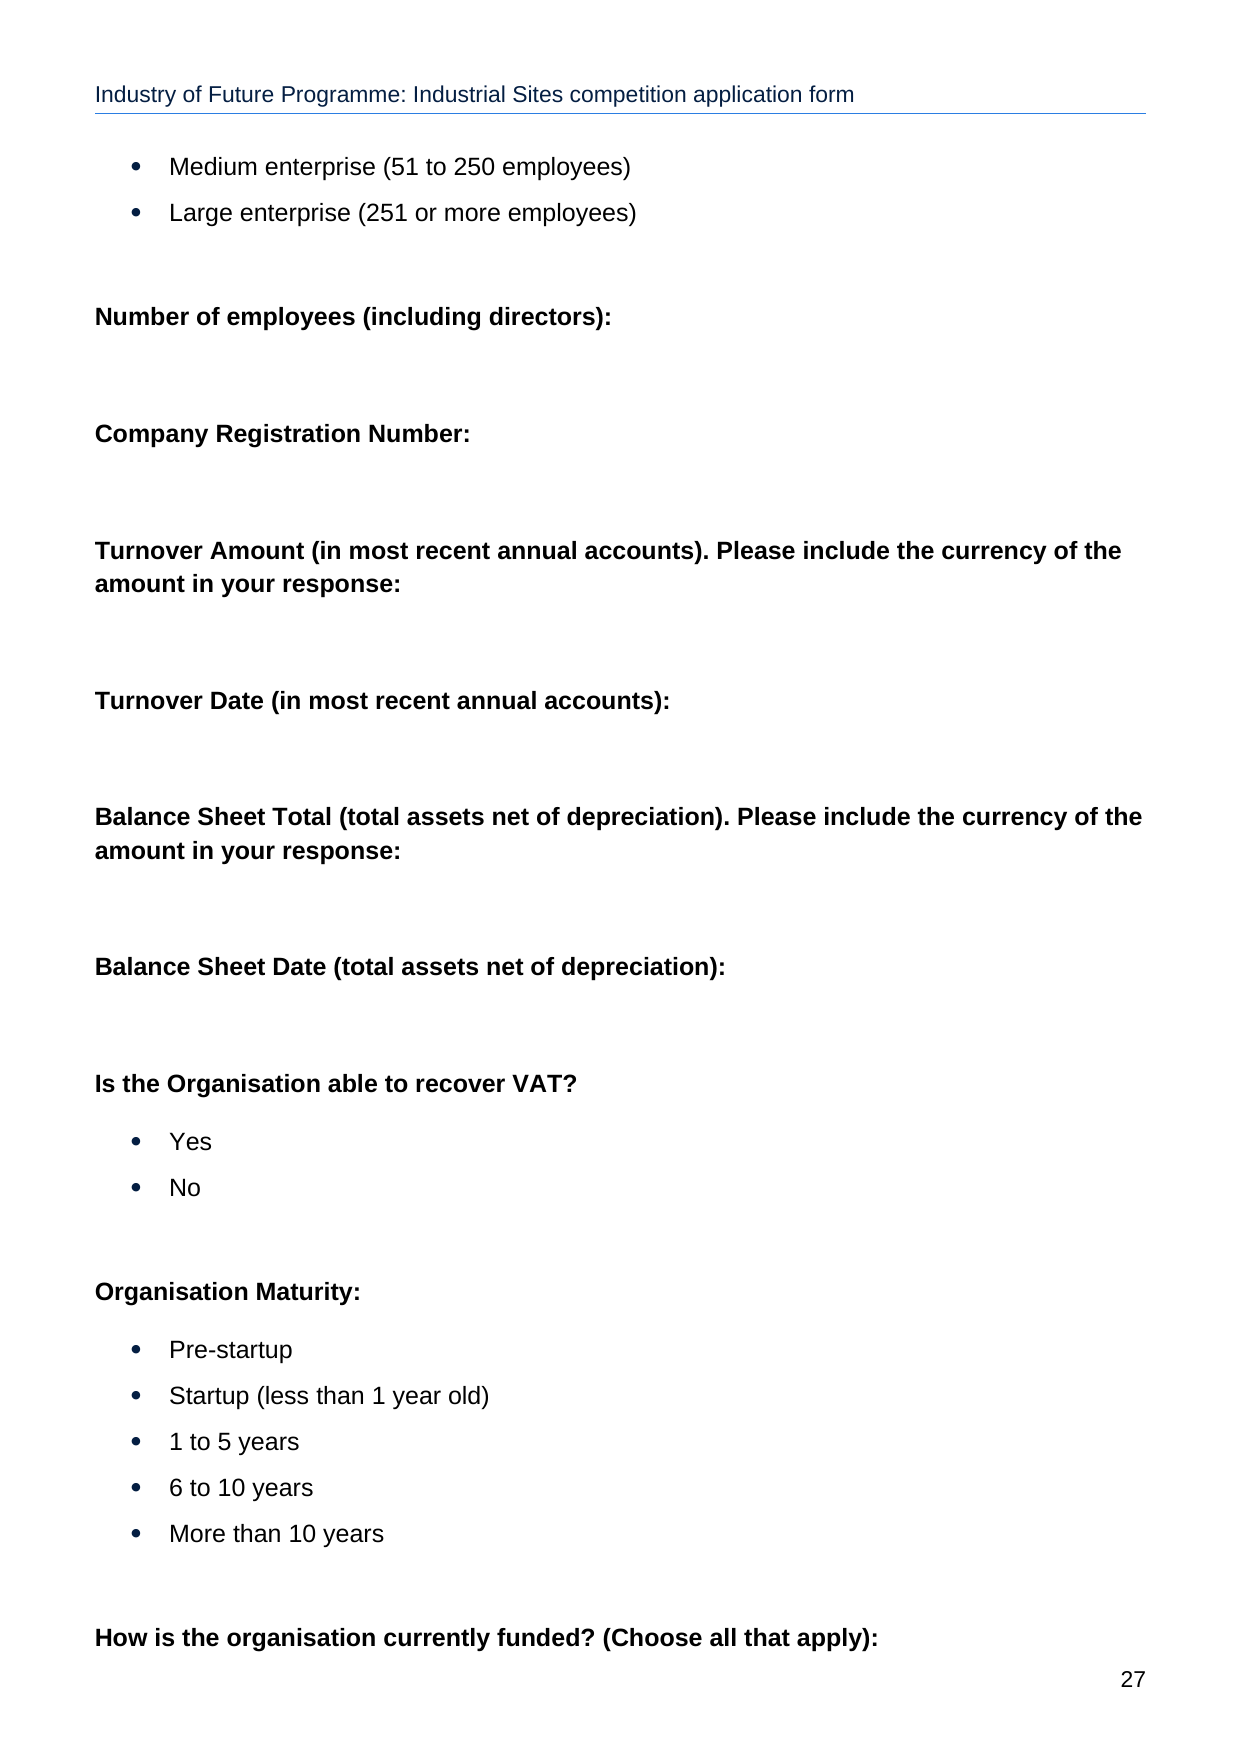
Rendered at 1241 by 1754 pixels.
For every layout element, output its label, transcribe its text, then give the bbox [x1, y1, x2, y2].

text Turnover Amount (in most recent annual accounts). Please include the currency of the amount in your response: [94, 531, 1146, 598]
text Organisation Maturity: [94, 1273, 1146, 1306]
list 6 to 10 years [132, 1468, 1146, 1502]
list Medium enterprise (51 to 250 employees) [132, 148, 1146, 181]
list Yes [132, 1123, 1146, 1156]
list Large enterprise (251 or more employees) [132, 193, 1146, 227]
list Startup (less than 1 year old) [132, 1377, 1146, 1410]
text Number of employees (including directors): [94, 298, 1146, 331]
list More than 10 years [132, 1514, 1146, 1548]
list Pre-startup [132, 1331, 1146, 1364]
list 1 to 5 years [132, 1423, 1146, 1456]
list No [132, 1168, 1146, 1202]
text Company Registration Number: [94, 414, 1146, 448]
text Balance Sheet Date (total assets net of depreciation): [94, 948, 1146, 981]
text Turnover Date (in most recent annual accounts): [94, 681, 1146, 714]
text Balance Sheet Total (total assets net of depreciation). Please include the currency of the amount in your response: [94, 798, 1146, 864]
text Is the Organisation able to recover VAT? [94, 1064, 1146, 1098]
text How is the organisation currently funded? (Choose all that apply): [94, 1618, 1146, 1652]
